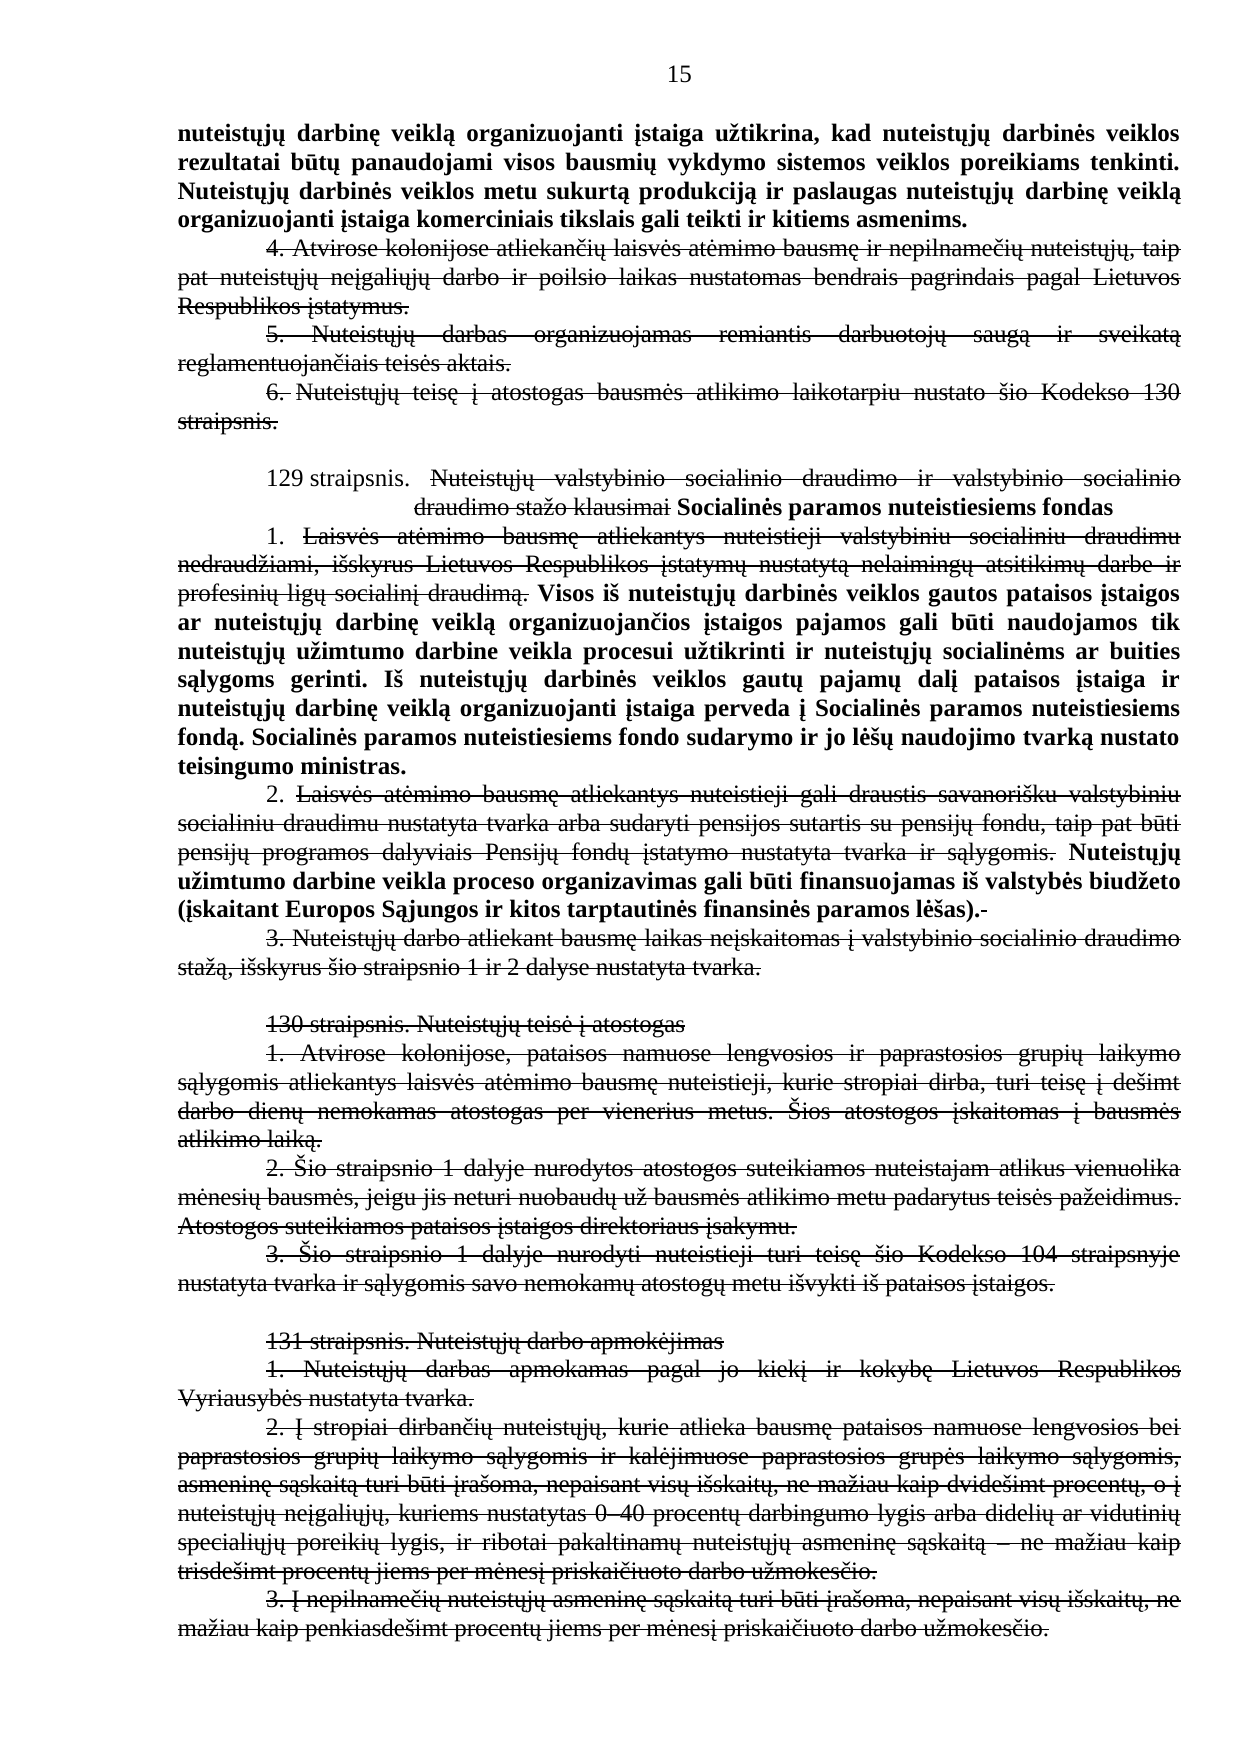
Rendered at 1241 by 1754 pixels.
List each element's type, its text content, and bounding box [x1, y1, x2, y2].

text 1. Laisvės atėmimo bausmę atliekantys nuteistieji valstybiniu socialiniu draudimu nedraudžiami, išskyrus Lietuvos Respublikos įstatymų nustatytą nelaimingų atsitikimų darbe ir profesinių ligų socialinį draudimą. Visos iš nuteistųjų darbinės veiklos gautos pataisos įstaigos ar nuteistųjų darbinę veiklą organizuojančios įstaigos pajamos gali būti naudojamos tik nuteistųjų užimtumo darbine veikla procesui užtikrinti ir nuteistųjų socialinėms ar buities sąlygoms gerinti. Iš nuteistųjų darbinės veiklos gautų pajamų dalį pataisos įstaiga ir nuteistųjų darbinę veiklą organizuojanti įstaiga perveda į Socialinės paramos nuteistiesiems fondą. Socialinės paramos nuteistiesiems fondo sudarymo ir jo lėšų naudojimo tvarką nustato teisingumo ministras. [177, 566, 1181, 779]
text 2. Šio straipsnio 1 dalyje nurodytos atostogos suteikiamos nuteistajam atlikus vienuolika mėnesių bausmės, jeigu jis neturi nuobaudų už bausmės atlikimo metu padarytus teisės pažeidimus. Atostogos suteikiamos pataisos įstaigos direktoriaus įsakymu. [177, 1153, 1181, 1198]
text 2. Į stropiai dirbančių nuteistųjų, kurie atlieka bausmę pataisos namuose lengvosios bei paprastosios grupių laikymo sąlygomis ir kalėjimuose paprastosios grupės laikymo sąlygomis, asmeninę sąskaitą turi būti įrašoma, nepaisant visų išskaitų, ne mažiau kaip dvidešimt procentų, o į nuteistųjų neįgaliųjų, kuriems nustatytas 0–40 procentų darbingumo lygis arba didelių ar vidutinių specialiųjų poreikių lygis, ir ribotai pakaltinamų nuteistųjų asmeninę sąskaitą – ne mažiau kaip trisdešimt procentų jiems per mėnesį priskaičiuoto darbo užmokesčio. [177, 1486, 1181, 1514]
text 131 straipsnis. Nuteistųjų darbo apmokėjimas [177, 1326, 1181, 1354]
text 1. Laisvės atėmimo bausmę atliekantys nuteistieji valstybiniu socialiniu draudimu nedraudžiami, išskyrus Lietuvos Respublikos įstatymų nustatytą nelaimingų atsitikimų darbe ir profesinių ligų socialinį draudimą. Visos iš nuteistųjų darbinės veiklos gautos pataisos įstaigos ar nuteistųjų darbinę veiklą organizuojančios įstaigos pajamos gali būti naudojamos tik nuteistųjų užimtumo darbine veikla procesui užtikrinti ir nuteistųjų socialinėms ar buities sąlygoms gerinti. Iš nuteistųjų darbinės veiklos gautų pajamų dalį pataisos įstaiga ir nuteistųjų darbinę veiklą organizuojanti įstaiga perveda į Socialinės paramos nuteistiesiems fondą. Socialinės paramos nuteistiesiems fondo sudarymo ir jo lėšų naudojimo tvarką nustato teisingumo ministras. [177, 521, 1181, 565]
text 2. Laisvės atėmimo bausmę atliekantys nuteistieji gali draustis savanorišku valstybiniu socialiniu draudimu nustatyta tvarka arba sudaryti pensijos sutartis su pensijų fondu, taip pat būti pensijų programos dalyviais Pensijų fondų įstatymo nustatyta tvarka ir sąlygomis. Nuteistųjų užimtumo darbine veikla proceso organizavimas gali būti finansuojamas iš valstybės biudžeto (įskaitant Europos Sąjungos ir kitos tarptautinės finansinės paramos lėšas). [177, 779, 1181, 824]
text 2. Į stropiai dirbančių nuteistųjų, kurie atlieka bausmę pataisos namuose lengvosios bei paprastosios grupių laikymo sąlygomis ir kalėjimuose paprastosios grupės laikymo sąlygomis, asmeninę sąskaitą turi būti įrašoma, nepaisant visų išskaitų, ne mažiau kaip dvidešimt procentų, o į nuteistųjų neįgaliųjų, kuriems nustatytas 0–40 procentų darbingumo lygis arba didelių ar vidutinių specialiųjų poreikių lygis, ir ribotai pakaltinamų nuteistųjų asmeninę sąskaitą – ne mažiau kaip trisdešimt procentų jiems per mėnesį priskaičiuoto darbo užmokesčio. [177, 1412, 1181, 1456]
text 2. Į stropiai dirbančių nuteistųjų, kurie atlieka bausmę pataisos namuose lengvosios bei paprastosios grupių laikymo sąlygomis ir kalėjimuose paprastosios grupės laikymo sąlygomis, asmeninę sąskaitą turi būti įrašoma, nepaisant visų išskaitų, ne mažiau kaip dvidešimt procentų, o į nuteistųjų neįgaliųjų, kuriems nustatytas 0–40 procentų darbingumo lygis arba didelių ar vidutinių specialiųjų poreikių lygis, ir ribotai pakaltinamų nuteistųjų asmeninę sąskaitą – ne mažiau kaip trisdešimt procentų jiems per mėnesį priskaičiuoto darbo užmokesčio. [177, 1544, 1181, 1584]
text 1. Atvirose kolonijose, pataisos namuose lengvosios ir paprastosios grupių laikymo sąlygomis atliekantys laisvės atėmimo bausmę nuteistieji, kurie stropiai dirba, turi teisę į dešimt darbo dienų nemokamas atostogas per vienerius metus. Šios atostogos įskaitomas į bausmės atlikimo laiką. [177, 1112, 1181, 1153]
text nuteistųjų darbinę veiklą organizuojanti įstaiga užtikrina, kad nuteistųjų darbinės veiklos rezultatai būtų panaudojami visos bausmių vykdymo sistemos veiklos poreikiams tenkinti. Nuteistųjų darbinės veiklos metu sukurtą produkciją ir paslaugas nuteistųjų darbinę veiklą organizuojanti įstaiga komerciniais tikslais gali teikti ir kitiems asmenims. [177, 118, 1181, 233]
text 129 straipsnis. Nuteistųjų valstybinio socialinio draudimo ir valstybinio socialinio draudimo stažo klausimai Socialinės paramos nuteistiesiems fondas [266, 463, 1181, 521]
text 2. Laisvės atėmimo bausmę atliekantys nuteistieji gali draustis savanorišku valstybiniu socialiniu draudimu nustatyta tvarka arba sudaryti pensijos sutartis su pensijų fondu, taip pat būti pensijų programos dalyviais Pensijų fondų įstatymo nustatyta tvarka ir sąlygomis. Nuteistųjų užimtumo darbine veikla proceso organizavimas gali būti finansuojamas iš valstybės biudžeto (įskaitant Europos Sąjungos ir kitos tarptautinės finansinės paramos lėšas). [177, 825, 1181, 923]
text 4. Atvirose kolonijose atliekančių laisvės atėmimo bausmę ir nepilnamečių nuteistųjų, taip pat nuteistųjų neįgaliųjų darbo ir poilsio laikas nustatomas bendrais pagrindais pagal Lietuvos Respublikos įstatymus. [177, 233, 1181, 278]
text 130 straipsnis. Nuteistųjų teisė į atostogas [177, 1009, 1181, 1038]
text 4. Atvirose kolonijose atliekančių laisvės atėmimo bausmę ir nepilnamečių nuteistųjų, taip pat nuteistųjų neįgaliųjų darbo ir poilsio laikas nustatomas bendrais pagrindais pagal Lietuvos Respublikos įstatymus. [177, 279, 1181, 319]
text 2. Šio straipsnio 1 dalyje nurodytos atostogos suteikiamos nuteistajam atlikus vienuolika mėnesių bausmės, jeigu jis neturi nuobaudų už bausmės atlikimo metu padarytus teisės pažeidimus. Atostogos suteikiamos pataisos įstaigos direktoriaus įsakymu. [177, 1199, 1181, 1239]
text 1. Atvirose kolonijose, pataisos namuose lengvosios ir paprastosios grupių laikymo sąlygomis atliekantys laisvės atėmimo bausmę nuteistieji, kurie stropiai dirba, turi teisę į dešimt darbo dienų nemokamas atostogas per vienerius metus. Šios atostogos įskaitomas į bausmės atlikimo laiką. [177, 1084, 1181, 1111]
text 3. Į nepilnamečių nuteistųjų asmeninę sąskaitą turi būti įrašoma, nepaisant visų išskaitų, ne mažiau kaip penkiasdešimt procentų jiems per mėnesį priskaičiuoto darbo užmokesčio. [177, 1584, 1181, 1642]
text 6. Nuteistųjų teisę į atostogas bausmės atlikimo laikotarpiu nustato šio Kodekso 130 straipsnis. [177, 377, 1181, 434]
text 3. Šio straipsnio 1 dalyje nurodyti nuteistieji turi teisę šio Kodekso 104 straipsnyje nustatyta tvarka ir sąlygomis savo nemokamų atostogų metu išvykti iš pataisos įstaigos. [177, 1239, 1181, 1297]
text 2. Į stropiai dirbančių nuteistųjų, kurie atlieka bausmę pataisos namuose lengvosios bei paprastosios grupių laikymo sąlygomis ir kalėjimuose paprastosios grupės laikymo sąlygomis, asmeninę sąskaitą turi būti įrašoma, nepaisant visų išskaitų, ne mažiau kaip dvidešimt procentų, o į nuteistųjų neįgaliųjų, kuriems nustatytas 0–40 procentų darbingumo lygis arba didelių ar vidutinių specialiųjų poreikių lygis, ir ribotai pakaltinamų nuteistųjų asmeninę sąskaitą – ne mažiau kaip trisdešimt procentų jiems per mėnesį priskaičiuoto darbo užmokesčio. [177, 1515, 1181, 1543]
text 5. Nuteistųjų darbas organizuojamas remiantis darbuotojų saugą ir sveikatą reglamentuojančiais teisės aktais. [177, 319, 1181, 377]
text 1. Atvirose kolonijose, pataisos namuose lengvosios ir paprastosios grupių laikymo sąlygomis atliekantys laisvės atėmimo bausmę nuteistieji, kurie stropiai dirba, turi teisę į dešimt darbo dienų nemokamas atostogas per vienerius metus. Šios atostogos įskaitomas į bausmės atlikimo laiką. [177, 1038, 1181, 1083]
text 3. Nuteistųjų darbo atliekant bausmę laikas neįskaitomas į valstybinio socialinio draudimo stažą, išskyrus šio straipsnio 1 ir 2 dalyse nustatyta tvarka. [177, 923, 1181, 981]
text 1. Nuteistųjų darbas apmokamas pagal jo kiekį ir kokybę Lietuvos Respublikos Vyriausybės nustatyta tvarka. [177, 1354, 1181, 1412]
text 2. Į stropiai dirbančių nuteistųjų, kurie atlieka bausmę pataisos namuose lengvosios bei paprastosios grupių laikymo sąlygomis ir kalėjimuose paprastosios grupės laikymo sąlygomis, asmeninę sąskaitą turi būti įrašoma, nepaisant visų išskaitų, ne mažiau kaip dvidešimt procentų, o į nuteistųjų neįgaliųjų, kuriems nustatytas 0–40 procentų darbingumo lygis arba didelių ar vidutinių specialiųjų poreikių lygis, ir ribotai pakaltinamų nuteistųjų asmeninę sąskaitą – ne mažiau kaip trisdešimt procentų jiems per mėnesį priskaičiuoto darbo užmokesčio. [177, 1457, 1181, 1485]
